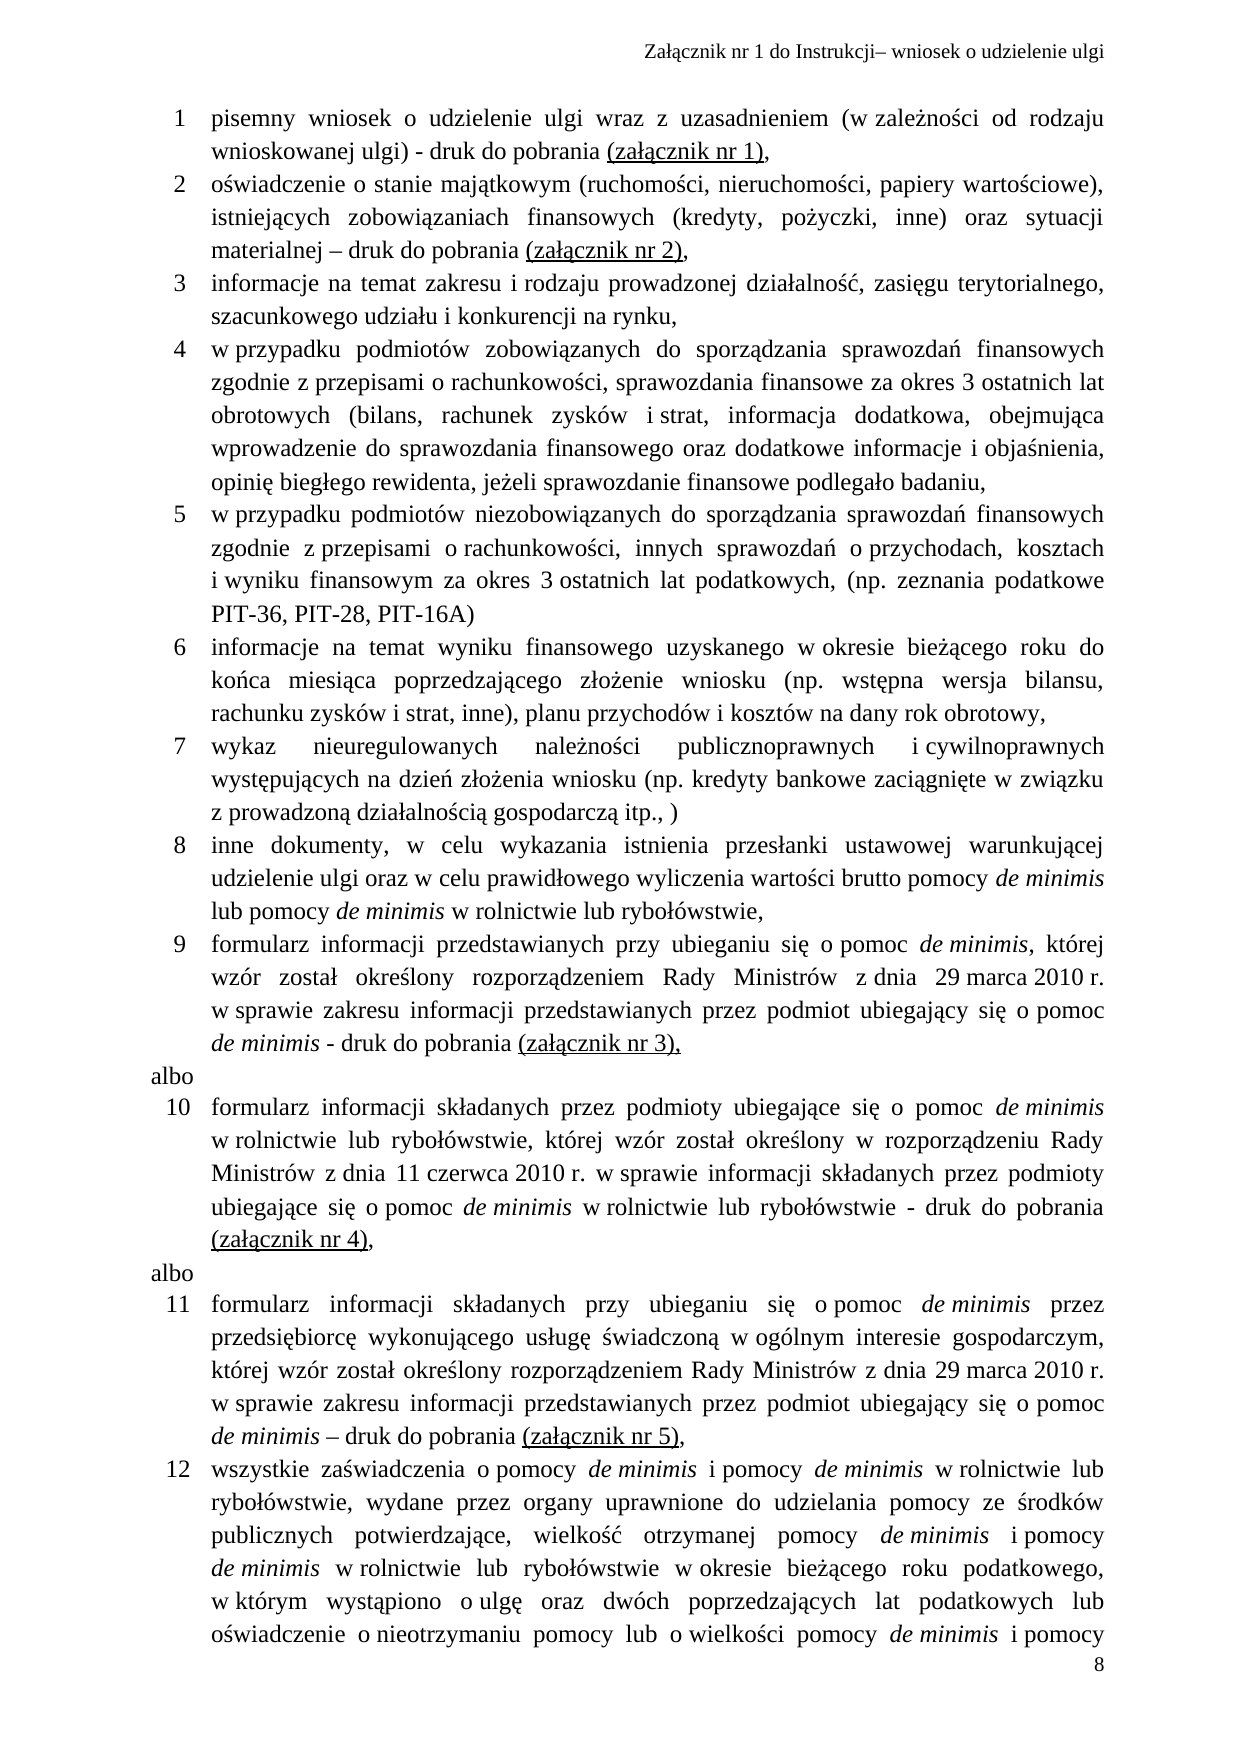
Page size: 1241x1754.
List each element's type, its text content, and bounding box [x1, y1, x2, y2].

list albo [151, 1061, 1104, 1090]
list informacje na temat zakresu i rodzaju prowadzonej działalność, zasięgu terytorialnego, szacunkowego udziału i konkurencji na rynku, [173, 268, 1104, 330]
list formularz informacji składanych przez podmioty ubiegające się o pomoc de minimis w rolnictwie lub rybołówstwie, której wzór został określony w rozporządzeniu Rady Ministrów z dnia 11 czerwca 2010 r. w sprawie informacji składanych przez podmioty ubiegające się o pomoc de minimis w rolnictwie lub rybołówstwie - druk do pobrania (załącznik nr 4), [165, 1092, 1104, 1253]
list albo [151, 1258, 1104, 1286]
list formularz informacji przedstawianych przy ubieganiu się o pomoc de minimis, której wzór został określony rozporządzeniem Rady Ministrów z dnia 29 marca 2010 r. w sprawie zakresu informacji przedstawianych przez podmiot ubiegający się o pomoc de minimis - druk do pobrania (załącznik nr 3), [173, 929, 1104, 1057]
list wszystkie zaświadczenia o pomocy de minimis i pomocy de minimis w rolnictwie lub rybołówstwie, wydane przez organy uprawnione do udzielania pomocy ze środków publicznych potwierdzające, wielkość otrzymanej pomocy de minimis i pomocy de minimis w rolnictwie lub rybołówstwie w okresie bieżącego roku podatkowego, w którym wystąpiono o ulgę oraz dwóch poprzedzających lat podatkowych lub oświadczenie o nieotrzymaniu pomocy lub o wielkości pomocy de minimis i pomocy [165, 1454, 1104, 1648]
list w przypadku podmiotów niezobowiązanych do sporządzania sprawozdań finansowych zgodnie z przepisami o rachunkowości, innych sprawozdań o przychodach, kosztach i wyniku finansowym za okres 3 ostatnich lat podatkowych, (np. zeznania podatkowe PIT-36, PIT-28, PIT-16A) [173, 499, 1104, 627]
list wykaz nieuregulowanych należności publicznoprawnych i cywilnoprawnych występujących na dzień złożenia wniosku (np. kredyty bankowe zaciągnięte w związku z prowadzoną działalnością gospodarczą itp., ) [173, 731, 1104, 826]
list oświadczenie o stanie majątkowym (ruchomości, nieruchomości, papiery wartościowe), istniejących zobowiązaniach finansowych (kredyty, pożyczki, inne) oraz sytuacji materialnej – druk do pobrania (załącznik nr 2), [173, 169, 1104, 264]
list informacje na temat wyniku finansowego uzyskanego w okresie bieżącego roku do końca miesiąca poprzedzającego złożenie wniosku (np. wstępna wersja bilansu, rachunku zysków i strat, inne), planu przychodów i kosztów na dany rok obrotowy, [173, 632, 1104, 726]
list inne dokumenty, w celu wykazania istnienia przesłanki ustawowej warunkującej udzielenie ulgi oraz w celu prawidłowego wyliczenia wartości brutto pomocy de minimis lub pomocy de minimis w rolnictwie lub rybołówstwie, [173, 830, 1104, 924]
list formularz informacji składanych przy ubieganiu się o pomoc de minimis przez przedsiębiorcę wykonującego usługę świadczoną w ogólnym interesie gospodarczym, której wzór został określony rozporządzeniem Rady Ministrów z dnia 29 marca 2010 r. w sprawie zakresu informacji przedstawianych przez podmiot ubiegający się o pomoc de minimis – druk do pobrania (załącznik nr 5), [165, 1289, 1104, 1450]
list w przypadku podmiotów zobowiązanych do sporządzania sprawozdań finansowych zgodnie z przepisami o rachunkowości, sprawozdania finansowe za okres 3 ostatnich lat obrotowych (bilans, rachunek zysków i strat, informacja dodatkowa, obejmująca wprowadzenie do sprawozdania finansowego oraz dodatkowe informacje i objaśnienia, opinię biegłego rewidenta, jeżeli sprawozdanie finansowe podlegało badaniu, [173, 334, 1104, 495]
list pisemny wniosek o udzielenie ulgi wraz z uzasadnieniem (w zależności od rodzaju wnioskowanej ulgi) - druk do pobrania (załącznik nr 1), [173, 103, 1104, 165]
